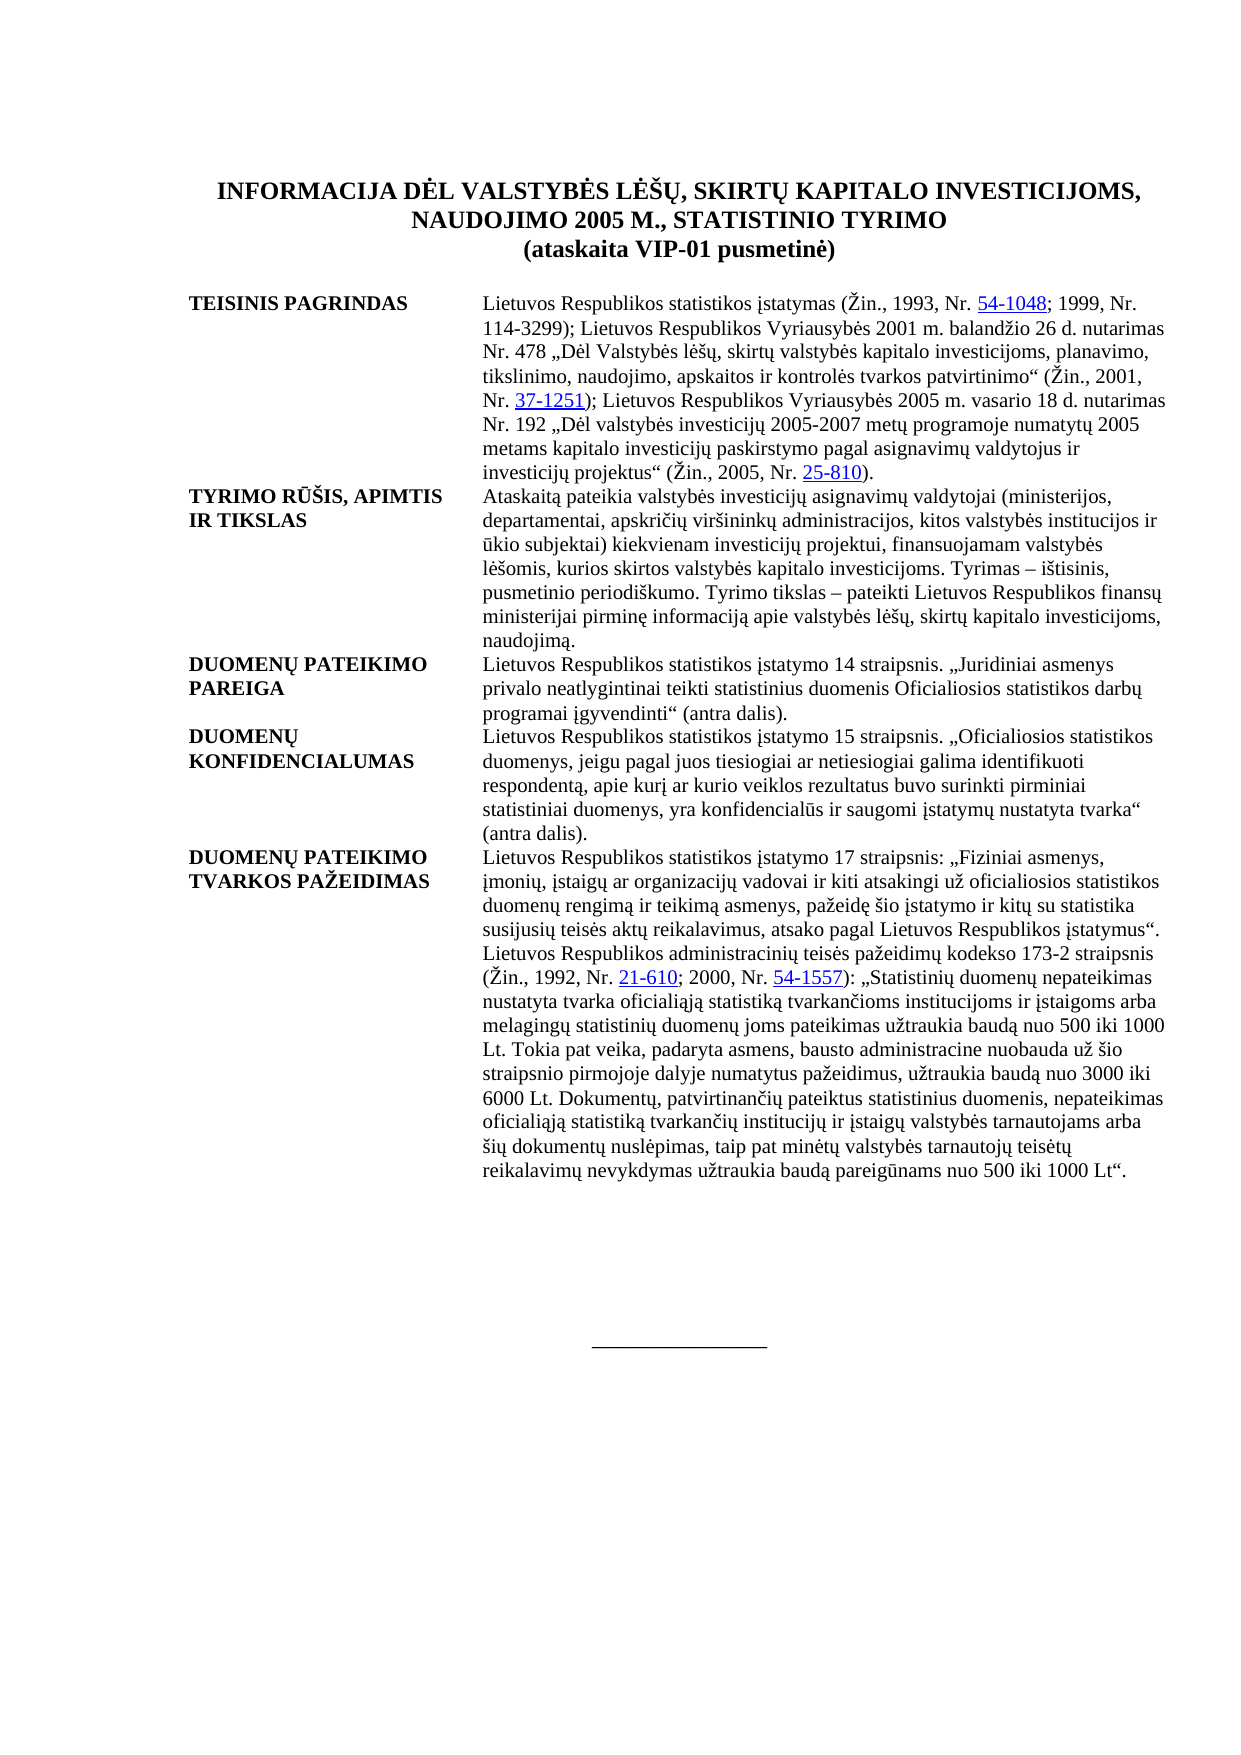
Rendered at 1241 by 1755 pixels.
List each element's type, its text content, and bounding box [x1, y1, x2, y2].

table_cell DUOMENŲ PATEIKIMO PAREIGA [177, 652, 471, 724]
table_cell DUOMENŲ KONFIDENCIALUMAS [177, 725, 471, 845]
table_cell Lietuvos Respublikos statistikos įstatymo 14 straipsnis. „Juridiniai asmenys privalo neatlygintinai teikti statistinius duomenis Oficialiosios statistikos darbų programai įgyvendinti“ (antra dalis). [471, 652, 1181, 724]
text (ataskaita VIP-01 pusmetinė) [177, 234, 1181, 263]
text INFORMACIJA DĖL VALSTYBĖS LĖŠŲ, SKIRTŲ KAPITALO INVESTICIJOMS, NAUDOJIMO 2005 M., STATISTINIO TYRIMO [177, 176, 1181, 234]
table_cell Lietuvos Respublikos statistikos įstatymo 17 straipsnis: „Fiziniai asmenys, įmonių, įstaigų ar organizacijų vadovai ir kiti atsakingi už oficialiosios statistikos duomenų rengimą ir teikimą asmenys, pažeidę šio įstatymo ir kitų su statistika susijusių teisės aktų reikalavimus, atsako pagal Lietuvos Respublikos įstatymus“. Lietuvos Respublikos administracinių teisės pažeidimų kodekso 173-2 straipsnis (Žin., 1992, Nr. 21-610; 2000, Nr. 54-1557): „Statistinių duomenų nepateikimas nustatyta tvarka oficialiąją statistiką tvarkančioms institucijoms ir įstaigoms arba melagingų statistinių duomenų joms pateikimas užtraukia baudą nuo 500 iki 1000 Lt. Tokia pat veika, padaryta asmens, bausto administracine nuobauda už šio straipsnio pirmojoje dalyje numatytus pažeidimus, užtraukia baudą nuo 3000 iki 6000 Lt. Dokumentų, patvirtinančių pateiktus statistinius duomenis, nepateikimas oficialiąją statistiką tvarkančių institucijų ir įstaigų valstybės tarnautojams arba šių dokumentų nuslėpimas, taip pat minėtų valstybės tarnautojų teisėtų reikalavimų nevykdymas užtraukia baudą pareigūnams nuo 500 iki 1000 Lt“. [471, 845, 1181, 1322]
table_cell TYRIMO RŪŠIS, APIMTIS IR TIKSLAS [177, 484, 471, 652]
table_cell Ataskaitą pateikia valstybės investicijų asignavimų valdytojai (ministerijos, departamentai, apskričių viršininkų administracijos, kitos valstybės institucijos ir ūkio subjektai) kiekvienam investicijų projektui, finansuojamam valstybės lėšomis, kurios skirtos valstybės kapitalo investicijoms. Tyrimas – ištisinis, pusmetinio periodiškumo. Tyrimo tikslas – pateikti Lietuvos Respublikos finansų ministerijai pirminę informaciją apie valstybės lėšų, skirtų kapitalo investicijoms, naudojimą. [471, 484, 1181, 652]
table_header Lietuvos Respublikos statistikos įstatymas (Žin., 1993, Nr. 54-1048; 1999, Nr. 114-3299); Lietuvos Respublikos Vyriausybės 2001 m. balandžio 26 d. nutarimas Nr. 478 „Dėl Valstybės lėšų, skirtų valstybės kapitalo investicijoms, planavimo, tikslinimo, naudojimo, apskaitos ir kontrolės tvarkos patvirtinimo“ (Žin., 2001, Nr. 37-1251); Lietuvos Respublikos Vyriausybės 2005 m. vasario 18 d. nutarimas Nr. 192 „Dėl valstybės investicijų 2005-2007 metų programoje numatytų 2005 metams kapitalo investicijų paskirstymo pagal asignavimų valdytojus ir investicijų projektus“ (Žin., 2005, Nr. 25-810). [471, 291, 1181, 484]
table_header TEISINIS PAGRINDAS [177, 291, 471, 484]
table_cell Lietuvos Respublikos statistikos įstatymo 15 straipsnis. „Oficialiosios statistikos duomenys, jeigu pagal juos tiesiogiai ar netiesiogiai galima identifikuoti respondentą, apie kurį ar kurio veiklos rezultatus buvo surinkti pirminiai statistiniai duomenys, yra konfidencialūs ir saugomi įstatymų nustatyta tvarka“ (antra dalis). [471, 725, 1181, 845]
text ______________ [177, 1322, 1181, 1351]
table_cell DUOMENŲ PATEIKIMO TVARKOS PAŽEIDIMAS [177, 845, 471, 1322]
